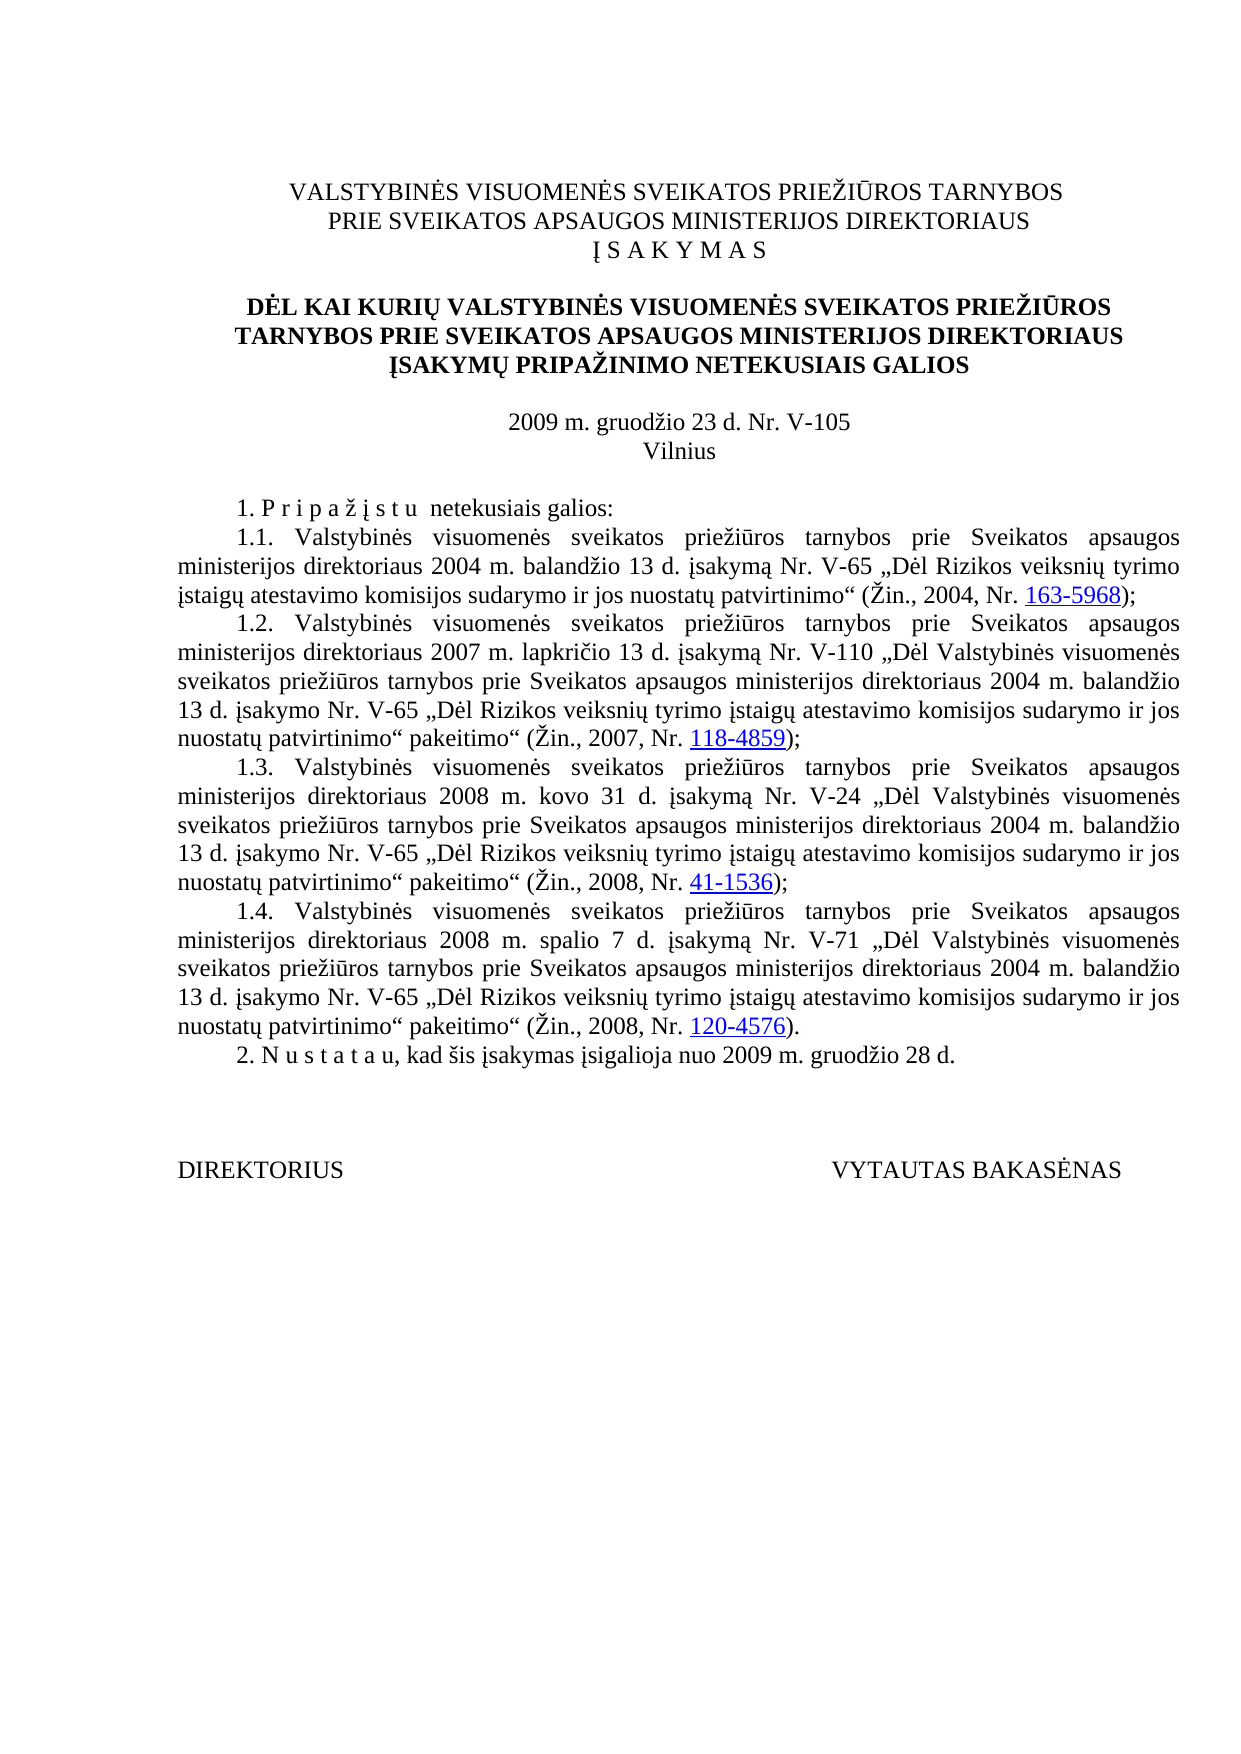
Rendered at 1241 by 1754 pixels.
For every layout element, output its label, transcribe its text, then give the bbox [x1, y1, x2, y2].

text 2. Nustatau, kad šis įsakymas įsigalioja nuo 2009 m. gruodžio 28 d. [177, 1040, 1181, 1068]
text Vilnius [177, 436, 1181, 465]
text 1.3. Valstybinės visuomenės sveikatos priežiūros tarnybos prie Sveikatos apsaugos ministerijos direktoriaus 2008 m. kovo 31 d. įsakymą Nr. V-24 „Dėl Valstybinės visuomenės sveikatos priežiūros tarnybos prie Sveikatos apsaugos ministerijos direktoriaus 2004 m. balandžio 13 d. įsakymo Nr. V-65 „Dėl Rizikos veiksnių tyrimo įstaigų atestavimo komisijos sudarymo ir jos nuostatų patvirtinimo“ pakeitimo“ (Žin., 2008, Nr. 41-1536); [177, 752, 1181, 896]
text Direktorius Vytautas Bakasėnas [177, 1155, 1181, 1183]
text PRIE SVEIKATOS APSAUGOS MINISTERIJOS DIREKTORIAUS [177, 206, 1181, 235]
text ĮSAKYMAS [177, 235, 1181, 263]
text 1.2. Valstybinės visuomenės sveikatos priežiūros tarnybos prie Sveikatos apsaugos ministerijos direktoriaus 2007 m. lapkričio 13 d. įsakymą Nr. V-110 „Dėl Valstybinės visuomenės sveikatos priežiūros tarnybos prie Sveikatos apsaugos ministerijos direktoriaus 2004 m. balandžio 13 d. įsakymo Nr. V-65 „Dėl Rizikos veiksnių tyrimo įstaigų atestavimo komisijos sudarymo ir jos nuostatų patvirtinimo“ pakeitimo“ (Žin., 2007, Nr. 118-4859); [177, 608, 1181, 752]
text 1.1. Valstybinės visuomenės sveikatos priežiūros tarnybos prie Sveikatos apsaugos ministerijos direktoriaus 2004 m. balandžio 13 d. įsakymą Nr. V-65 „Dėl Rizikos veiksnių tyrimo įstaigų atestavimo komisijos sudarymo ir jos nuostatų patvirtinimo“ (Žin., 2004, Nr. 163-5968); [177, 522, 1181, 608]
text DĖL KAI KURIŲ VALSTYBINĖS VISUOMENĖS SVEIKATOS PRIEŽIŪROS TARNYBOS PRIE SVEIKATOS APSAUGOS MINISTERIJOS DIREKTORIAUS ĮSAKYMŲ PRIPAŽINIMO NETEKUSIAIS GALIOS [177, 292, 1181, 378]
text 1. Pripažįstu netekusiais galios: [177, 493, 1181, 522]
text VALSTYBINĖS VISUOMENĖS SVEIKATOS PRIEŽIŪROS TARNYBOS [177, 177, 1181, 206]
text 1.4. Valstybinės visuomenės sveikatos priežiūros tarnybos prie Sveikatos apsaugos ministerijos direktoriaus 2008 m. spalio 7 d. įsakymą Nr. V-71 „Dėl Valstybinės visuomenės sveikatos priežiūros tarnybos prie Sveikatos apsaugos ministerijos direktoriaus 2004 m. balandžio 13 d. įsakymo Nr. V-65 „Dėl Rizikos veiksnių tyrimo įstaigų atestavimo komisijos sudarymo ir jos nuostatų patvirtinimo“ pakeitimo“ (Žin., 2008, Nr. 120-4576). [177, 896, 1181, 1040]
text 2009 m. gruodžio 23 d. Nr. V-105 [177, 407, 1181, 436]
